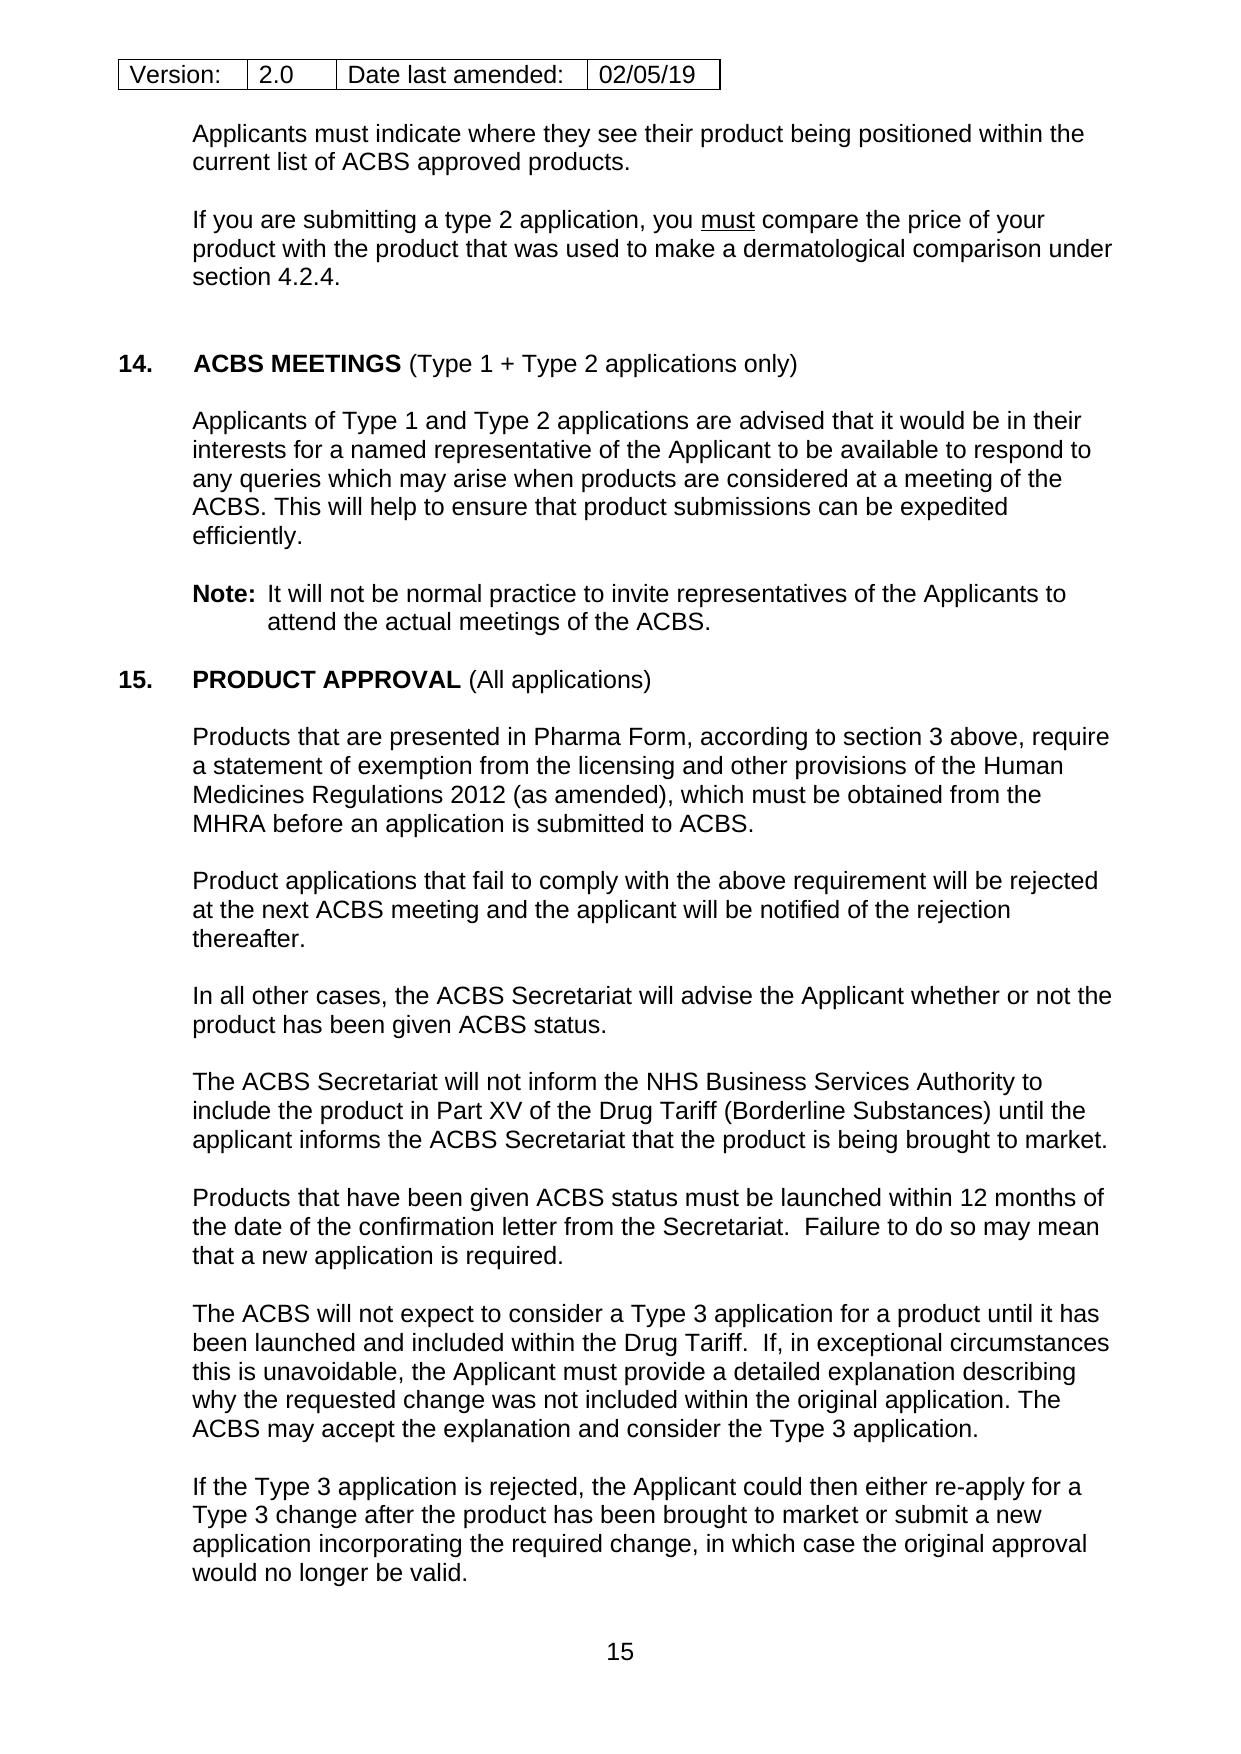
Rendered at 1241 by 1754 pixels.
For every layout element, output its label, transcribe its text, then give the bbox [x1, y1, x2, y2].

text 15. PRODUCT APPROVAL (All applications) [118, 665, 1122, 694]
text Applicants must indicate where they see their product being positioned within the current list of ACBS approved products. [192, 119, 1122, 176]
text 14. ACBS MEETINGS (Type 1 + Type 2 applications only) [118, 349, 1122, 377]
text Applicants of Type 1 and Type 2 applications are advised that it would be in their interests for a named representative of the Applicant to be available to respond to any queries which may arise when products are considered at a meeting of the ACBS. This will help to ensure that product submissions can be expedited efficiently. [118, 406, 1122, 550]
text The ACBS will not expect to consider a Type 3 application for a product until it has been launched and included within the Drug Tariff. If, in exceptional circumstances this is unavoidable, the Applicant must provide a detailed explanation describing why the requested change was not included within the original application. The ACBS may accept the explanation and consider the Type 3 application. [118, 1299, 1122, 1443]
text Note: It will not be normal practice to invite representatives of the Applicants to attend the actual meetings of the ACBS. [118, 579, 1122, 636]
text The ACBS Secretariat will not inform the NHS Business Services Authority to include the product in Part XV of the Drug Tariff (Borderline Substances) until the applicant informs the ACBS Secretariat that the product is being brought to market. [118, 1067, 1122, 1154]
text If you are submitting a type 2 application, you must compare the price of your product with the product that was used to make a dermatological comparison under section 4.2.4. [192, 205, 1122, 291]
text If the Type 3 application is rejected, the Applicant could then either re-apply for a Type 3 change after the product has been brought to market or submit a new application incorporating the required change, in which case the original approval would no longer be valid. [118, 1472, 1122, 1587]
text Product applications that fail to comply with the above requirement will be rejected at the next ACBS meeting and the applicant will be notified of the rejection thereafter. [192, 866, 1122, 952]
text In all other cases, the ACBS Secretariat will advise the Applicant whether or not the product has been given ACBS status. [192, 981, 1122, 1039]
text Products that are presented in Pharma Form, according to section 3 above, require a statement of exemption from the licensing and other provisions of the Human Medicines Regulations 2012 (as amended), which must be obtained from the MHRA before an application is submitted to ACBS. [118, 722, 1122, 837]
text Products that have been given ACBS status must be launched within 12 months of the date of the confirmation letter from the Secretariat. Failure to do so may mean that a new application is required. [192, 1183, 1122, 1270]
